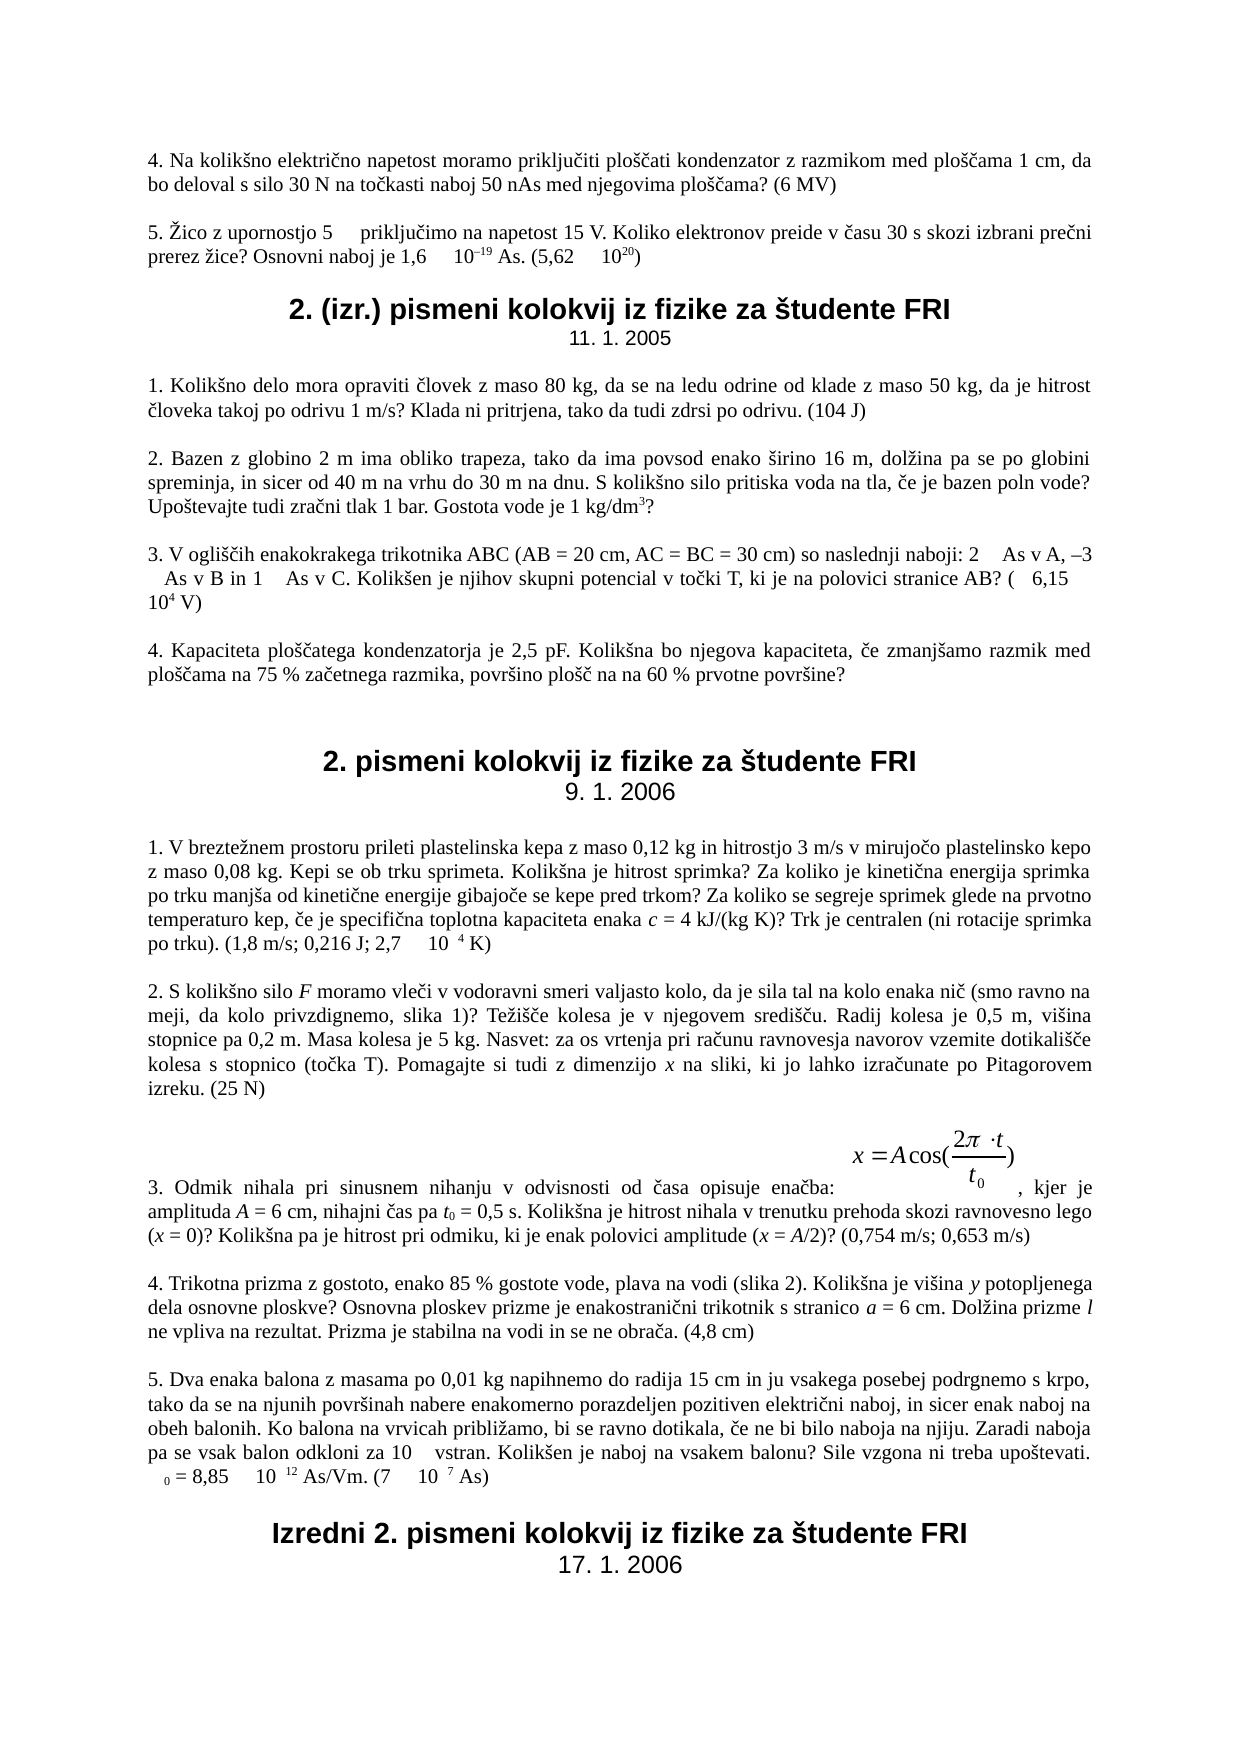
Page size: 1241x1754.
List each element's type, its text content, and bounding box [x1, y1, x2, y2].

text 1. Kolikšno delo mora opraviti človek z maso 80 kg, da se na ledu odrine od klade z maso 50 kg, da je hitrost človeka takoj po odrivu 1 m/s? Klada ni pritrjena, tako da tudi zdrsi po odrivu. (104 J) [148, 373, 1093, 422]
text 4. Na kolikšno električno napetost moramo priključiti ploščati kondenzator z razmikom med ploščama 1 cm, da bo deloval s silo 30 N na točkasti naboj 50 nAs med njegovima ploščama? (6 MV) [148, 148, 1093, 196]
text 3. Odmik nihala pri sinusnem nihanju v odvisnosti od časa opisuje enačba: , kjer je amplituda A = 6 cm, nihajni čas pa t0 = 0,5 s. Kolikšna je hitrost nihala v trenutku prehoda skozi ravnovesno lego (x = 0)? Kolikšna pa je hitrost pri odmiku, ki je enak polovici amplitude (x = A/2)? (0,754 m/s; 0,653 m/s) [148, 1124, 1093, 1247]
text 2. (izr.) pismeni kolokvij iz fizike za študente FRI [148, 292, 1093, 326]
text 5. Dva enaka balona z masama po 0,01 kg napihnemo do radija 15 cm in ju vsakega posebej podrgnemo s krpo, tako da se na njunih površinah nabere enakomerno porazdeljen pozitiven električni naboj, in sicer enak naboj na obeh balonih. Ko balona na vrvicah približamo, bi se ravno dotikala, če ne bi bilo naboja na njiju. Zaradi naboja pa se vsak balon odkloni za 10 vstran. Kolikšen je naboj na vsakem balonu? Sile vzgona ni treba upoštevati. 0 = 8,85  1012 As/Vm. (7  107 As) [148, 1367, 1093, 1488]
text 9. 1. 2006 [148, 777, 1093, 806]
text 2. Bazen z globino 2 m ima obliko trapeza, tako da ima povsod enako širino 16 m, dolžina pa se po globini spreminja, in sicer od 40 m na vrhu do 30 m na dnu. S kolikšno silo pritiska voda na tla, če je bazen poln vode? Upoštevajte tudi zračni tlak 1 bar. Gostota vode je 1 kg/dm3? [148, 446, 1093, 518]
text 3. V ogliščih enakokrakega trikotnika ABC (AB = 20 cm, AC = BC = 30 cm) so naslednji naboji: 2 As v A, –3 As v B in 1 As v C. Kolikšen je njihov skupni potencial v točki T, ki je na polovici stranice AB? (6,15  104 V) [148, 542, 1093, 614]
text 2. pismeni kolokvij iz fizike za študente FRI [148, 744, 1093, 777]
text 1. V breztežnem prostoru prileti plastelinska kepa z maso 0,12 kg in hitrostjo 3 m/s v mirujočo plastelinsko kepo z maso 0,08 kg. Kepi se ob trku sprimeta. Kolikšna je hitrost sprimka? Za koliko je kinetična energija sprimka po trku manjša od kinetične energije gibajoče se kepe pred trkom? Za koliko se segreje sprimek glede na prvotno temperaturo kep, če je specifična toplotna kapaciteta enaka c = 4 kJ/(kg K)? Trk je centralen (ni rotacije sprimka po trku). (1,8 m/s; 0,216 J; 2,7  104 K) [148, 835, 1093, 955]
text 17. 1. 2006 [148, 1550, 1093, 1579]
text 4. Kapaciteta ploščatega kondenzatorja je 2,5 pF. Kolikšna bo njegova kapaciteta, če zmanjšamo razmik med ploščama na 75 % začetnega razmika, površino plošč na na 60 % prvotne površine? [148, 638, 1093, 686]
text Izredni 2. pismeni kolokvij iz fizike za študente FRI [148, 1516, 1093, 1550]
text 11. 1. 2005 [148, 326, 1093, 349]
text 5. Žico z upornostjo 5  priključimo na napetost 15 V. Koliko elektronov preide v času 30 s skozi izbrani prečni prerez žice? Osnovni naboj je 1,6  10–19 As. (5,62  1020) [148, 220, 1093, 268]
text 2. S kolikšno silo F moramo vleči v vodoravni smeri valjasto kolo, da je sila tal na kolo enaka nič (smo ravno na meji, da kolo privzdignemo, slika 1)? Težišče kolesa je v njegovem središču. Radij kolesa je 0,5 m, višina stopnice pa 0,2 m. Masa kolesa je 5 kg. Nasvet: za os vrtenja pri računu ravnovesja navorov vzemite dotikališče kolesa s stopnico (točka T). Pomagajte si tudi z dimenzijo x na sliki, ki jo lahko izračunate po Pitagorovem izreku. (25 N) [148, 979, 1093, 1099]
text 4. Trikotna prizma z gostoto, enako 85 % gostote vode, plava na vodi (slika 2). Kolikšna je višina y potopljenega dela osnovne ploskve? Osnovna ploskev prizme je enakostranični trikotnik s stranico a = 6 cm. Dolžina prizme l ne vpliva na rezultat. Prizma je stabilna na vodi in se ne obrača. (4,8 cm) [148, 1271, 1093, 1343]
